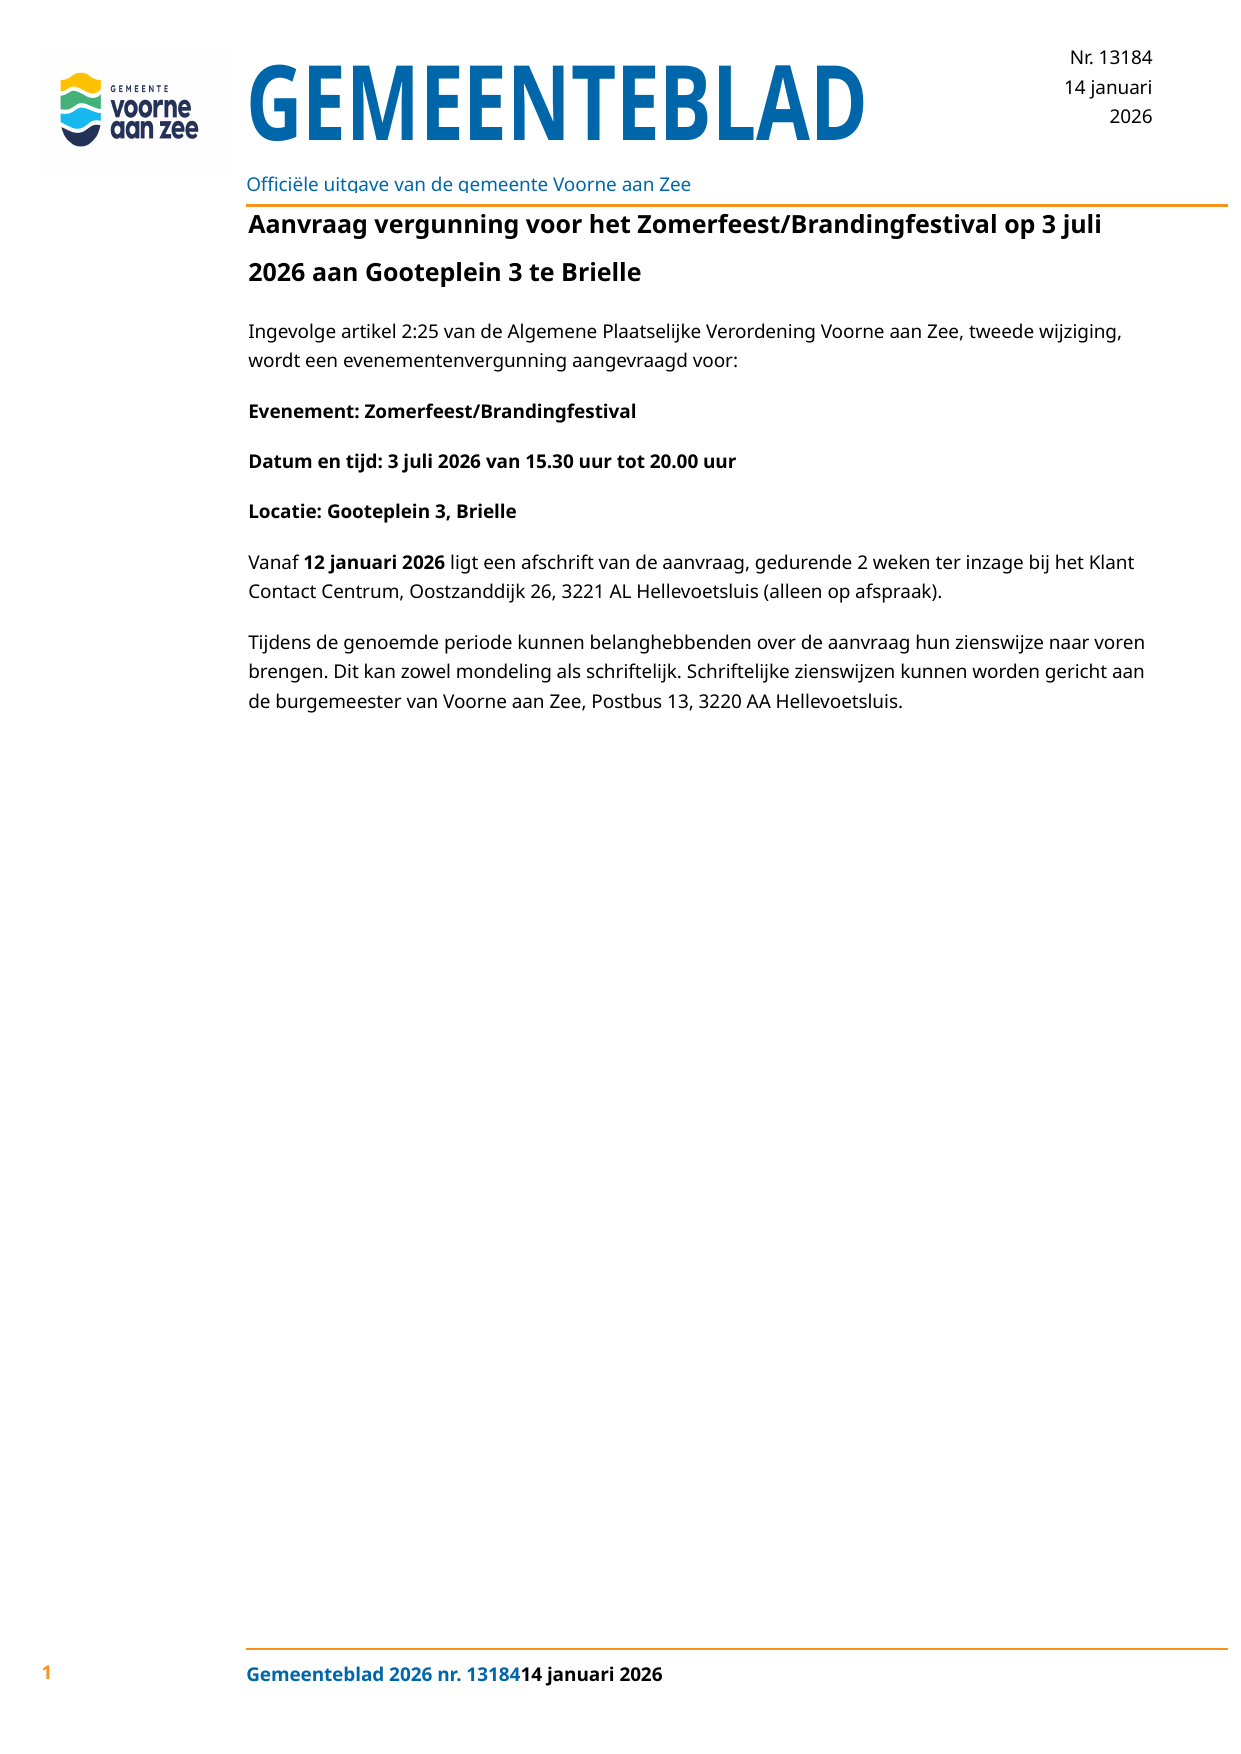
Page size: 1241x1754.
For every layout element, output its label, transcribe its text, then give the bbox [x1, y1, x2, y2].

text Vanaf 12 januari 2026 ligt een afschrift van de aanvraag, gedurende 2 weken ter inzage bij het Klant Contact Centrum, Oostzanddijk 26, 3221 AL Hellevoetsluis (alleen op afspraak). [248, 549, 1152, 604]
text Ingevolge artikel 2:25 van de Algemene Plaatselijke Verordening Voorne aan Zee, tweede wijziging, wordt een evenementenvergunning aangevraagd voor: [248, 318, 1152, 373]
text Aanvraag vergunning voor het Zomerfeest/Brandingfestival op 3 juli 2026 aan Gooteplein 3 te Brielle [248, 207, 1152, 288]
picture [41, 47, 231, 172]
text Datum en tijd: 3 juli 2026 van 15.30 uur tot 20.00 uur [248, 448, 1152, 474]
text Locatie: Gooteplein 3, Brielle [248, 499, 1152, 524]
text Evenement: Zomerfeest/Brandingfestival [248, 398, 1152, 424]
text Tijdens de genoemde periode kunnen belanghebbenden over de aanvraag hun zienswijze naar voren brengen. Dit kan zowel mondeling als schriftelijk. Schriftelijke zienswijzen kunnen worden gericht aan de burgemeester van Voorne aan Zee, Postbus 13, 3220 AA Hellevoetsluis. [248, 629, 1152, 714]
